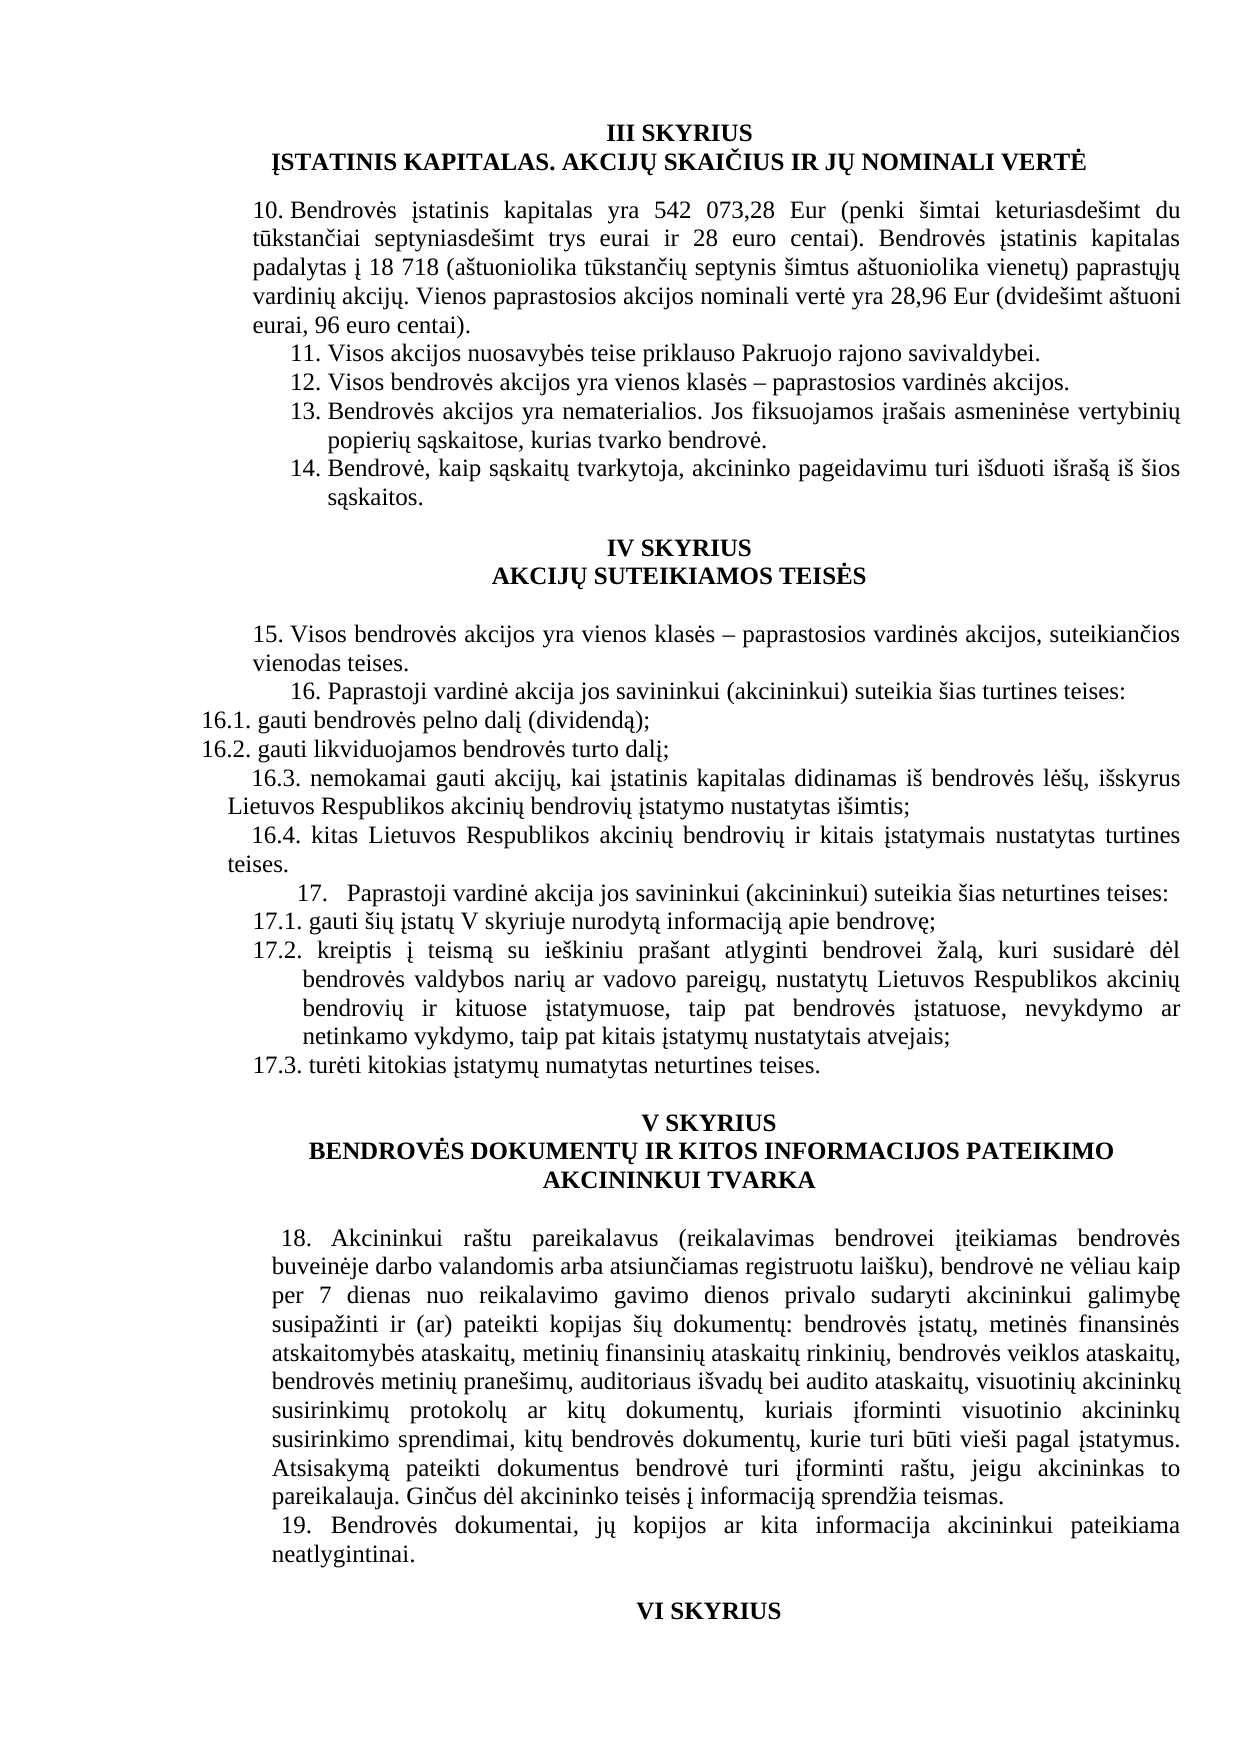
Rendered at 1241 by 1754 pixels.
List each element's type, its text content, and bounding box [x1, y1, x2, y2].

list Bendrovės dokumentai, jų kopijos ar kita informacija akcininkui pateikiama neatlygintinai. [222, 1510, 1181, 1568]
list Akcininkui raštu pareikalavus (reikalavimas bendrovei įteikiamas bendrovės buveinėje darbo valandomis arba atsiunčiamas registruotu laišku), bendrovė ne vėliau kaip per 7 dienas nuo reikalavimo gavimo dienos privalo sudaryti akcininkui galimybę susipažinti ir (ar) pateikti kopijas šių dokumentų: bendrovės įstatų, metinės finansinės atskaitomybės ataskaitų, metinių finansinių ataskaitų rinkinių, bendrovės veiklos ataskaitų, bendrovės metinių pranešimų, auditoriaus išvadų bei audito ataskaitų, visuotinių akcininkų susirinkimų protokolų ar kitų dokumentų, kuriais įforminti visuotinio akcininkų susirinkimo sprendimai, kitų bendrovės dokumentų, kurie turi būti vieši pagal įstatymus. Atsisakymą pateikti dokumentus bendrovė turi įforminti raštu, jeigu akcininkas to pareikalauja. Ginčus dėl akcininko teisės į informaciją sprendžia teismas. [222, 1223, 1181, 1510]
list Visos akcijos nuosavybės teise priklauso Pakruojo rajono savivaldybei. [290, 338, 1181, 367]
list Visos bendrovės akcijos yra vienos klasės – paprastosios vardinės akcijos, suteikiančios vienodas teises. [215, 619, 1181, 676]
list Paprastoji vardinė akcija jos savininkui (akcininkui) suteikia šias neturtines teises: [297, 878, 1181, 906]
list nemokamai gauti akcijų, kai įstatinis kapitalas didinamas iš bendrovės lėšų, išskyrus Lietuvos Respublikos akcinių bendrovių įstatymo nustatytas išimtis; [177, 763, 1181, 820]
list gauti likviduojamos bendrovės turto dalį; [177, 734, 1181, 763]
text BENDROVĖS DOKUMENTŲ IR KITOS INFORMACIJOS PATEIKIMO AKCININKUI TVARKA [177, 1136, 1181, 1194]
text VI SKYRIUS [177, 1596, 1181, 1625]
list gauti bendrovės pelno dalį (dividendą); [177, 705, 1181, 734]
list Visos bendrovės akcijos yra vienos klasės – paprastosios vardinės akcijos. [290, 367, 1181, 396]
list turėti kitokias įstatymų numatytas neturtines teises. [252, 1050, 1181, 1079]
list kitas Lietuvos Respublikos akcinių bendrovių ir kitais įstatymais nustatytas turtines teises. [177, 820, 1181, 878]
text IV SKYRIUS [177, 533, 1181, 561]
title ĮSTATINIS KAPITALAS. AKCIJŲ SKAIČIUS IR JŲ NOMINALI VERTĖ [177, 147, 1181, 176]
text V SKYRIUS [177, 1108, 1181, 1136]
text AKCIJŲ SUTEIKIAMOS TEISĖS [177, 561, 1181, 590]
list Bendrovės įstatinis kapitalas yra 542 073,28 Eur (penki šimtai keturiasdešimt du tūkstančiai septyniasdešimt trys eurai ir 28 euro centai). Bendrovės įstatinis kapitalas padalytas į 18 718 (aštuoniolika tūkstančių septynis šimtus aštuoniolika vienetų) paprastųjų vardinių akcijų. Vienos paprastosios akcijos nominali vertė yra 28,96 Eur (dvidešimt aštuoni eurai, 96 euro centai). [215, 195, 1181, 338]
list gauti šių įstatų V skyriuje nurodytą informaciją apie bendrovę; [252, 906, 1181, 935]
list Bendrovė, kaip sąskaitų tvarkytoja, akcininko pageidavimu turi išduoti išrašą iš šios sąskaitos. [290, 453, 1181, 511]
list kreiptis į teismą su ieškiniu prašant atlyginti bendrovei žalą, kuri susidarė dėl bendrovės valdybos narių ar vadovo pareigų, nustatytų Lietuvos Respublikos akcinių bendrovių ir kituose įstatymuose, taip pat bendrovės įstatuose, nevykdymo ar netinkamo vykdymo, taip pat kitais įstatymų nustatytais atvejais; [252, 935, 1181, 1050]
list Bendrovės akcijos yra nematerialios. Jos fiksuojamos įrašais asmeninėse vertybinių popierių sąskaitose, kurias tvarko bendrovė. [290, 396, 1181, 453]
title III SKYRIUS [177, 118, 1181, 147]
list Paprastoji vardinė akcija jos savininkui (akcininkui) suteikia šias turtines teises: [290, 676, 1181, 705]
